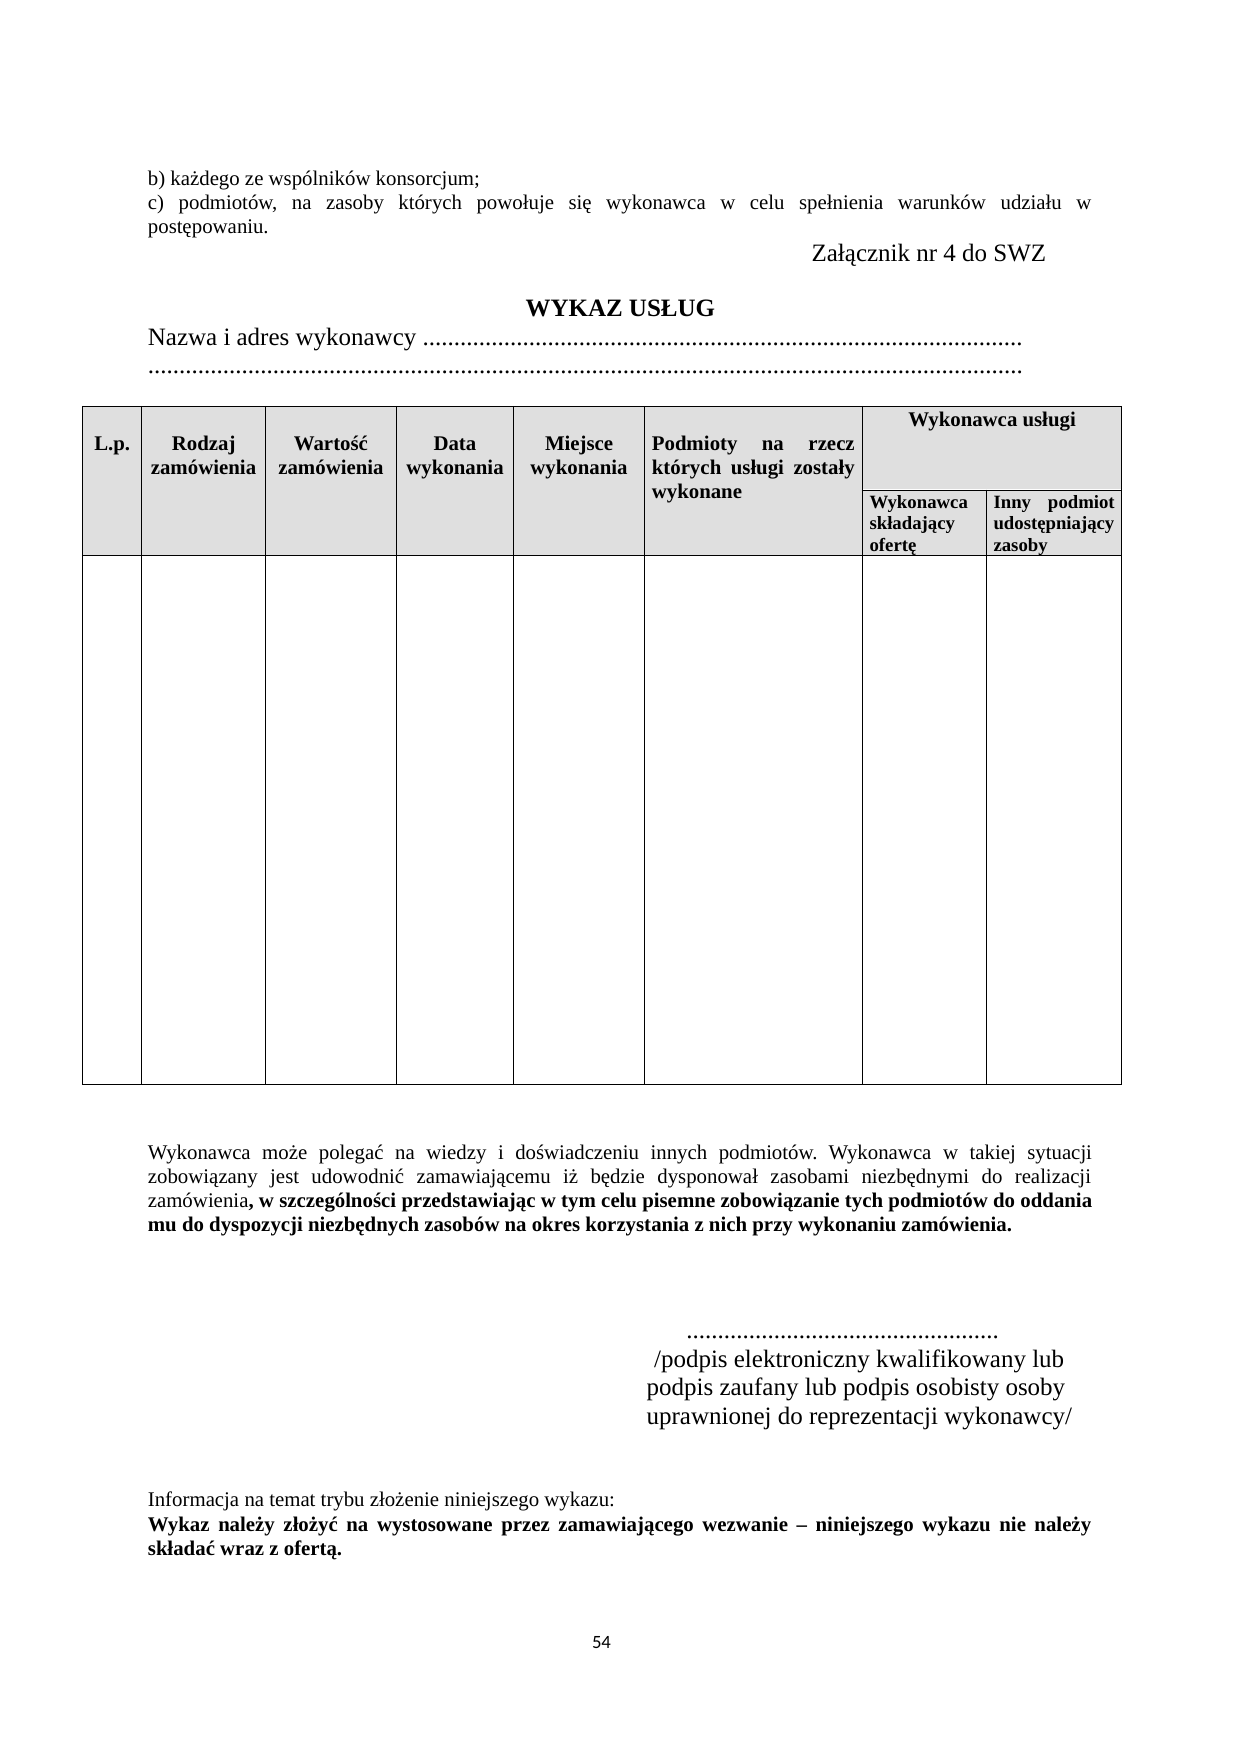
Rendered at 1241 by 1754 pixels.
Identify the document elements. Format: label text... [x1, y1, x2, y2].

table_header Miejsce wykonania [514, 407, 644, 555]
text Wykonawca może polegać na wiedzy i doświadczeniu innych podmiotów. Wykonawca w takiej sytuacji zobowiązany jest udowodnić zamawiającemu iż będzie dysponował zasobami niezbędnymi do realizacji zamówienia, w szczególności przedstawiając w tym celu pisemne zobowiązanie tych podmiotów do oddania mu do dyspozycji niezbędnych zasobów na okres korzystania z nich przy wykonaniu zamówienia. [148, 1139, 1093, 1236]
table_cell [266, 556, 396, 1083]
table_header Wykonawca usługi [863, 407, 1121, 489]
table_cell [987, 556, 1121, 1083]
table_cell [83, 556, 141, 1083]
table_cell Wykonawca składający ofertę [863, 491, 986, 555]
text c) podmiotów, na zasoby których powołuje się wykonawca w celu spełnienia warunków udziału w postępowaniu. [148, 190, 1093, 238]
text Nazwa i adres wykonawcy ................................................................................................ [148, 322, 1093, 351]
text .................................................. [148, 1315, 1093, 1344]
table_header L.p. [83, 407, 141, 555]
table_cell [645, 556, 862, 1083]
text b) każdego ze wspólników konsorcjum; [148, 166, 1093, 190]
table_header Rodzaj zamówienia [142, 407, 265, 555]
table_cell [863, 556, 986, 1083]
table_cell [142, 556, 265, 1083]
table_header Data wykonania [397, 407, 513, 555]
text Informacja na temat trybu złożenie niniejszego wykazu: [148, 1487, 1093, 1511]
table_header Wartość zamówienia [266, 407, 396, 555]
text /podpis elektroniczny kwalifikowany lub [148, 1344, 1093, 1372]
text uprawnionej do reprezentacji wykonawcy/ [148, 1401, 1093, 1430]
table_header Podmioty na rzecz których usługi zostały wykonane [645, 407, 862, 555]
text Wykaz należy złożyć na wystosowane przez zamawiającego wezwanie – niniejszego wykazu nie należy składać wraz z ofertą. [148, 1511, 1093, 1559]
table_cell Inny podmiot udostępniający zasoby [987, 491, 1121, 555]
text Załącznik nr 4 do SWZ [148, 238, 1093, 267]
text ............................................................................................................................................ [148, 351, 1093, 379]
table_cell [514, 556, 644, 1083]
text podpis zaufany lub podpis osobisty osoby [148, 1372, 1093, 1401]
text WYKAZ USŁUG [148, 293, 1093, 322]
table_cell [397, 556, 513, 1083]
